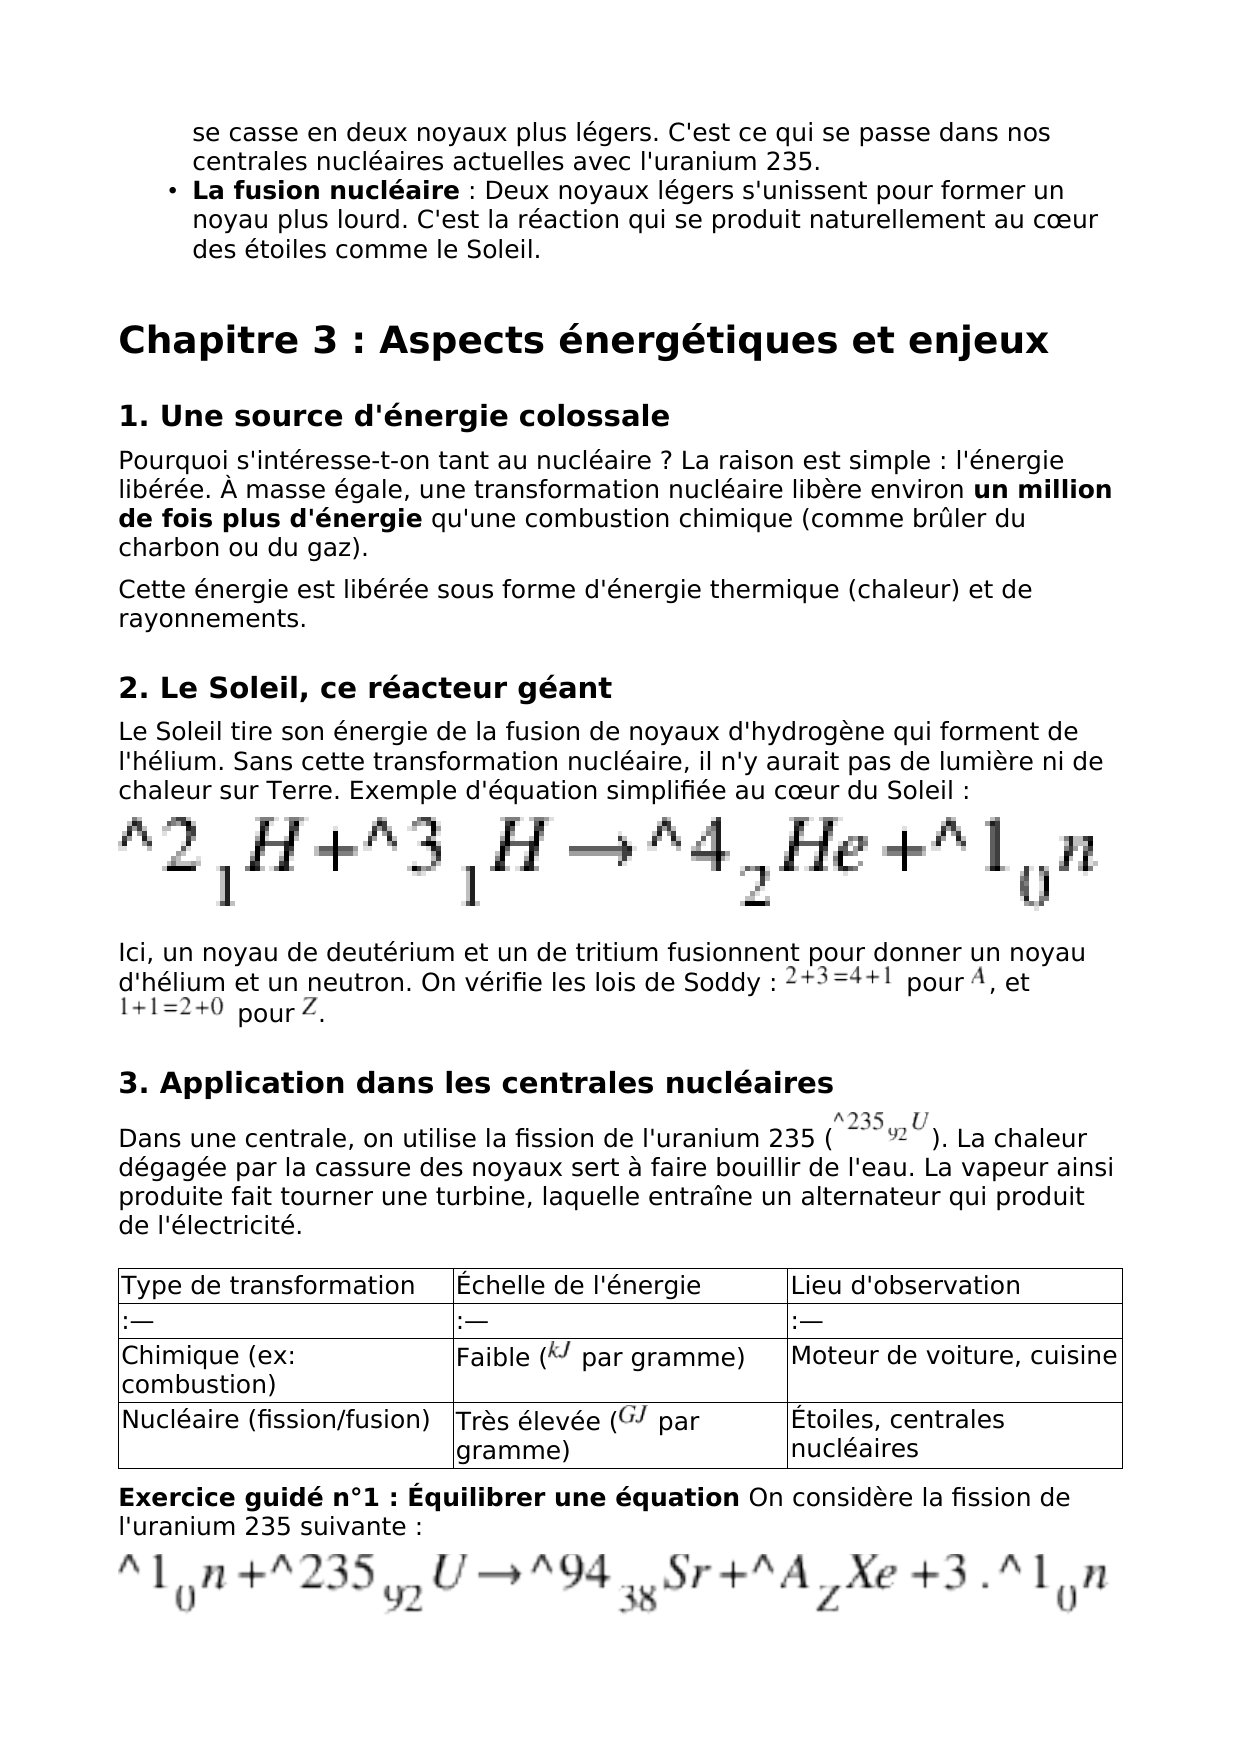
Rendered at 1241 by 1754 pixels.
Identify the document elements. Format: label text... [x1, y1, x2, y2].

text Dans une centrale, on utilise la fission de l'uranium 235 (). La chaleur dégagée par la cassure des noyaux sert à faire bouillir de l'eau. La vapeur ainsi produite fait tourner une turbine, laquelle entraîne un alternateur qui produit de l'électricité. [118, 1113, 1122, 1241]
text Ici, un noyau de deutérium et un de tritium fusionnent pour donner un noyau d'hélium et un neutron. On vérifie les lois de Soddy : pour , et pour . [118, 938, 1122, 1029]
picture [302, 997, 318, 1023]
text Cette énergie est libérée sous forme d'énergie thermique (chaleur) et de rayonnements. [118, 575, 1122, 633]
table_cell Étoiles, centrales nucléaires [788, 1403, 1122, 1468]
text Pourquoi s'intéresse-t-on tant au nucléaire ? La raison est simple : l'énergie libérée. À masse égale, une transformation nucléaire libère environ un million de fois plus d'énergie qu'une combustion chimique (comme brûler du charbon ou du gaz). [118, 446, 1122, 563]
picture [548, 1341, 574, 1366]
text Le Soleil tire son énergie de la fusion de noyaux d'hydrogène qui forment de l'hélium. Sans cette transformation nucléaire, il n'y aurait pas de lumière ni de chaleur sur Terre. Exemple d'équation simplifiée au cœur du Soleil : [118, 717, 1122, 805]
table_cell Moteur de voiture, cuisine [788, 1339, 1122, 1402]
picture [971, 966, 989, 992]
table_cell Faible ( par gramme) [454, 1339, 787, 1402]
text Exercice guidé n°1 : Équilibrer une équation On considère la fission de l'uranium 235 suivante : [118, 1483, 1122, 1542]
list se casse en deux noyaux plus légers. C'est ce qui se passe dans nos centrales nucléaires actuelles avec l'uranium 235. [177, 118, 1122, 176]
picture [618, 1405, 650, 1431]
subtitle 3. Application dans les centrales nucléaires [118, 1066, 1122, 1100]
table_cell :— [788, 1304, 1122, 1338]
subtitle Chapitre 3 : Aspects énergétiques et enjeux [118, 318, 1122, 362]
table_cell :— [119, 1304, 453, 1338]
list La fusion nucléaire : Deux noyaux légers s'unissent pour former un noyau plus lourd. C'est la réaction qui se produit naturellement au cœur des étoiles comme le Soleil. [177, 176, 1122, 264]
table_cell Très élevée ( par gramme) [454, 1403, 787, 1468]
table_header Lieu d'observation [788, 1269, 1122, 1303]
table_cell Chimique (ex: combustion) [119, 1339, 453, 1402]
picture [118, 817, 1123, 926]
picture [785, 966, 899, 992]
subtitle 2. Le Soleil, ce réacteur géant [118, 671, 1122, 705]
picture [118, 997, 229, 1023]
subtitle 1. Une source d'énergie colossale [118, 399, 1122, 433]
picture [118, 1554, 1123, 1626]
picture [833, 1112, 931, 1147]
table_header Type de transformation [119, 1269, 453, 1303]
table_cell Nucléaire (fission/fusion) [119, 1403, 453, 1468]
table_cell :— [454, 1304, 787, 1338]
table_header Échelle de l'énergie [454, 1269, 787, 1303]
